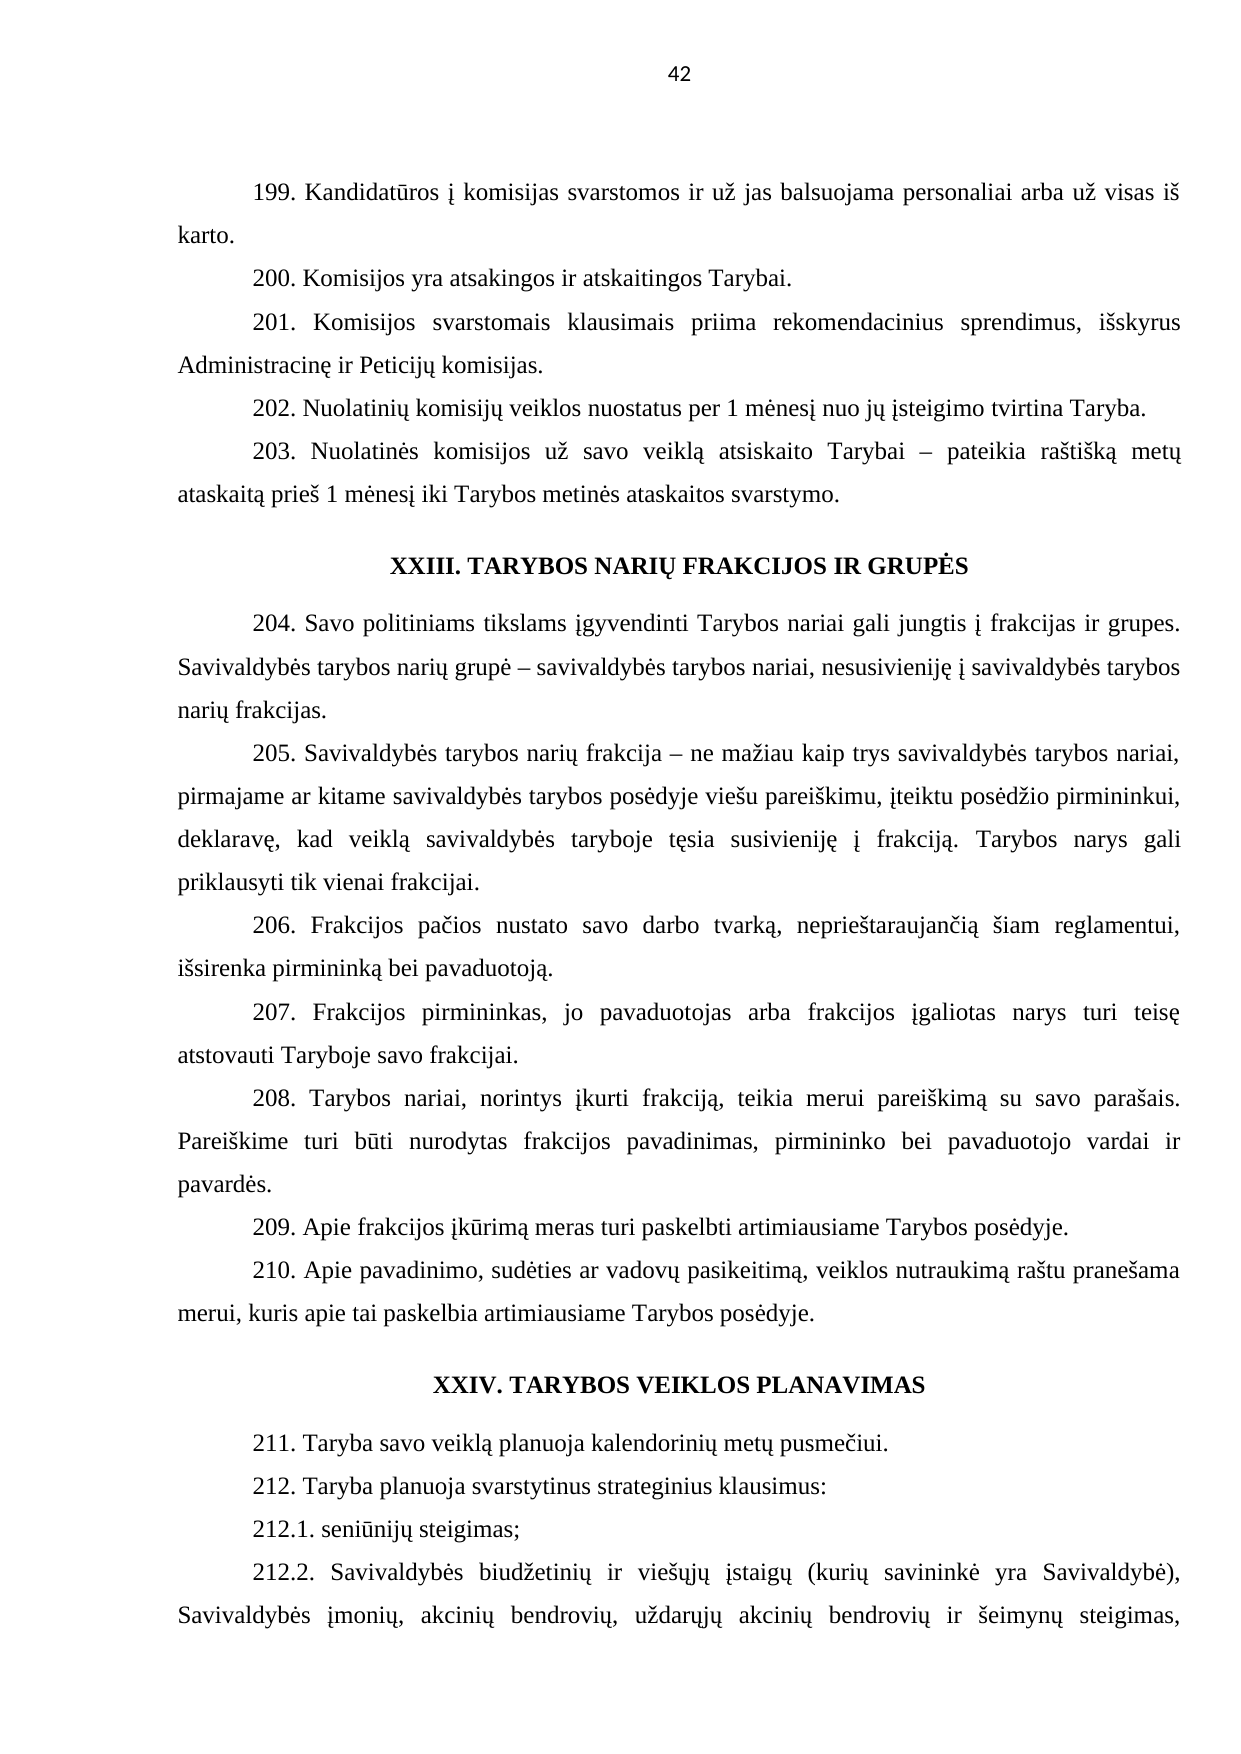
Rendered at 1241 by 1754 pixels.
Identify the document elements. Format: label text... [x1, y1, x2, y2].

text 200. Komisijos yra atsakingos ir atskaitingos Tarybai. [177, 263, 1181, 292]
text 206. Frakcijos pačios nustato savo darbo tvarką, neprieštaraujančią šiam reglamentui, išsirenka pirmininką bei pavaduotoją. [177, 910, 1181, 982]
text 205. Savivaldybės tarybos narių frakcija – ne mažiau kaip trys savivaldybės tarybos nariai, pirmajame ar kitame savivaldybės tarybos posėdyje viešu pareiškimu, įteiktu posėdžio pirmininkui, deklaravę, kad veiklą savivaldybės taryboje tęsia susivieniję į frakciją. Tarybos narys gali priklausyti tik vienai frakcijai. [177, 738, 1181, 896]
text 212.1. seniūnijų steigimas; [177, 1514, 1181, 1543]
text 210. Apie pavadinimo, sudėties ar vadovų pasikeitimą, veiklos nutraukimą raštu pranešama merui, kuris apie tai paskelbia artimiausiame Tarybos posėdyje. [177, 1255, 1181, 1327]
text 202. Nuolatinių komisijų veiklos nuostatus per 1 mėnesį nuo jų įsteigimo tvirtina Taryba. [177, 393, 1181, 422]
text 211. Taryba savo veiklą planuoja kalendorinių metų pusmečiui. [177, 1428, 1181, 1457]
text 212.2. Savivaldybės biudžetinių ir viešųjų įstaigų (kurių savininkė yra Savivaldybė), Savivaldybės įmonių, akcinių bendrovių, uždarųjų akcinių bendrovių ir šeimynų steigimas, [177, 1557, 1181, 1629]
text 207. Frakcijos pirmininkas, jo pavaduotojas arba frakcijos įgaliotas narys turi teisę atstovauti Taryboje savo frakcijai. [177, 997, 1181, 1068]
text XXIV. TARYBOS VEIKLOS PLANAVIMAS [177, 1370, 1181, 1399]
text 208. Tarybos nariai, norintys įkurti frakciją, teikia merui pareiškimą su savo parašais. Pareiškime turi būti nurodytas frakcijos pavadinimas, pirmininko bei pavaduotojo vardai ir pavardės. [177, 1083, 1181, 1198]
text 201. Komisijos svarstomais klausimais priima rekomendacinius sprendimus, išskyrus Administracinę ir Peticijų komisijas. [177, 307, 1181, 378]
text 203. Nuolatinės komisijos už savo veiklą atsiskaito Tarybai – pateikia raštišką metų ataskaitą prieš 1 mėnesį iki Tarybos metinės ataskaitos svarstymo. [177, 436, 1181, 508]
text 209. Apie frakcijos įkūrimą meras turi paskelbti artimiausiame Tarybos posėdyje. [177, 1212, 1181, 1241]
text 204. Savo politiniams tikslams įgyvendinti Tarybos nariai gali jungtis į frakcijas ir grupes. Savivaldybės tarybos narių grupė – savivaldybės tarybos nariai, nesusivieniję į savivaldybės tarybos narių frakcijas. [177, 608, 1181, 723]
text 212. Taryba planuoja svarstytinus strateginius klausimus: [177, 1471, 1181, 1500]
text XXIII. TARYBOS NARIŲ FRAKCIJOS IR GRUPĖS [177, 551, 1181, 580]
text 199. Kandidatūros į komisijas svarstomos ir už jas balsuojama personaliai arba už visas iš karto. [177, 177, 1181, 249]
